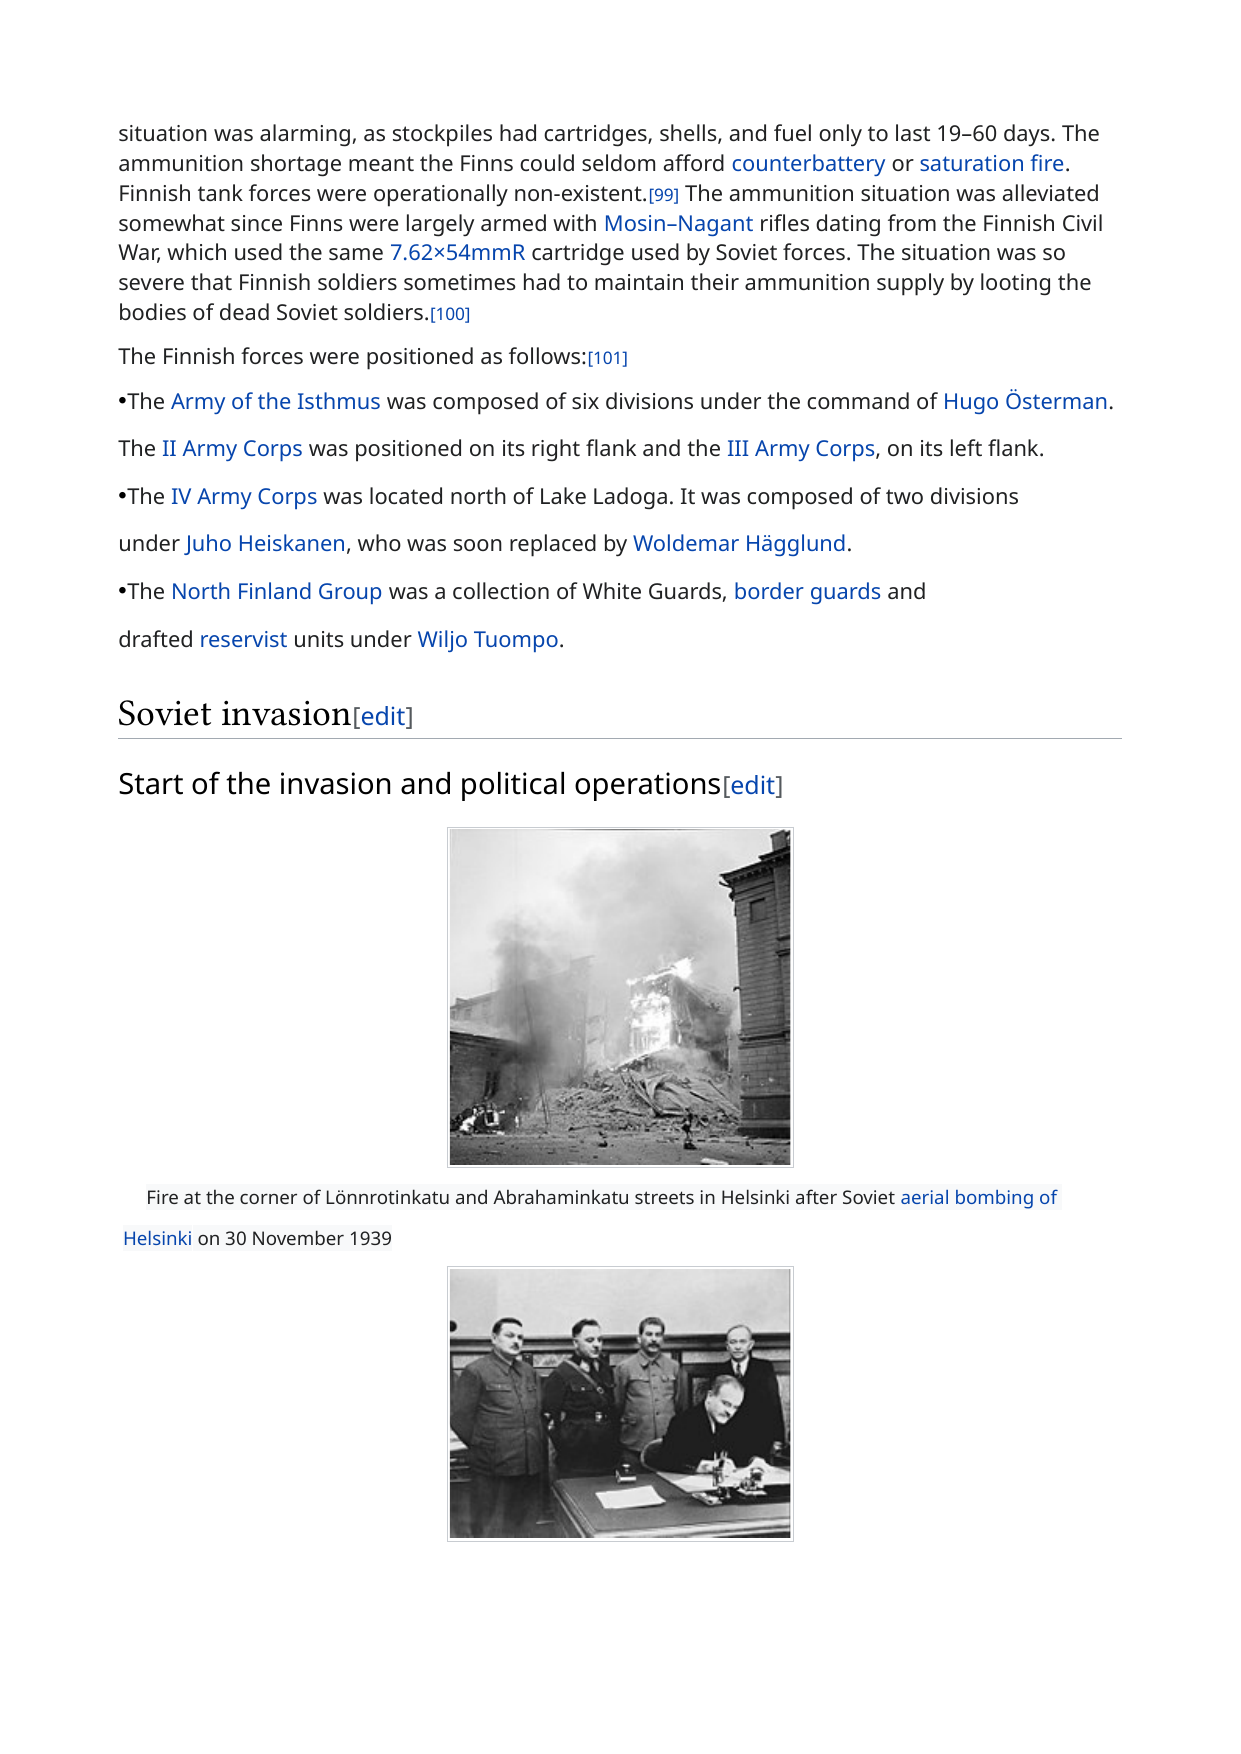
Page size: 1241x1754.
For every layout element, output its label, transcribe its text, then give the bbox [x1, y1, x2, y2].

list The Army of the Isthmus was composed of six divisions under the command of Hugo Österman. The II Army Corps was positioned on its right flank and the III Army Corps, on its left flank. [118, 386, 1122, 463]
text situation was alarming, as stockpiles had cartridges, shells, and fuel only to last 19–60 days. The ammunition shortage meant the Finns could seldom afford counterbattery or saturation fire. Finnish tank forces were operationally non-existent.[99] The ammunition situation was alleviated somewhat since Finns were largely armed with Mosin–Nagant rifles dating from the Finnish Civil War, which used the same 7.62×54mmR cartridge used by Soviet forces. The situation was so severe that Finnish soldiers sometimes had to maintain their ammunition supply by looting the bodies of dead Soviet soldiers.[100] [118, 118, 1122, 327]
text Fire at the corner of Lönnrotinkatu and Abrahaminkatu streets in Helsinki after Soviet aerial bombing of Helsinki on 30 November 1939 [123, 1184, 1122, 1251]
picture [449, 1269, 791, 1538]
list The North Finland Group was a collection of White Guards, border guards and drafted reservist units under Wiljo Tuompo. [118, 576, 1122, 653]
subtitle Start of the invasion and political operations[edit] [118, 763, 1122, 803]
subtitle Soviet invasion[edit] [118, 692, 1122, 738]
list The IV Army Corps was located north of Lake Ladoga. It was composed of two divisions under Juho Heiskanen, who was soon replaced by Woldemar Hägglund. [118, 481, 1122, 558]
picture [449, 829, 791, 1165]
text The Finnish forces were positioned as follows:[101] [118, 341, 1122, 371]
